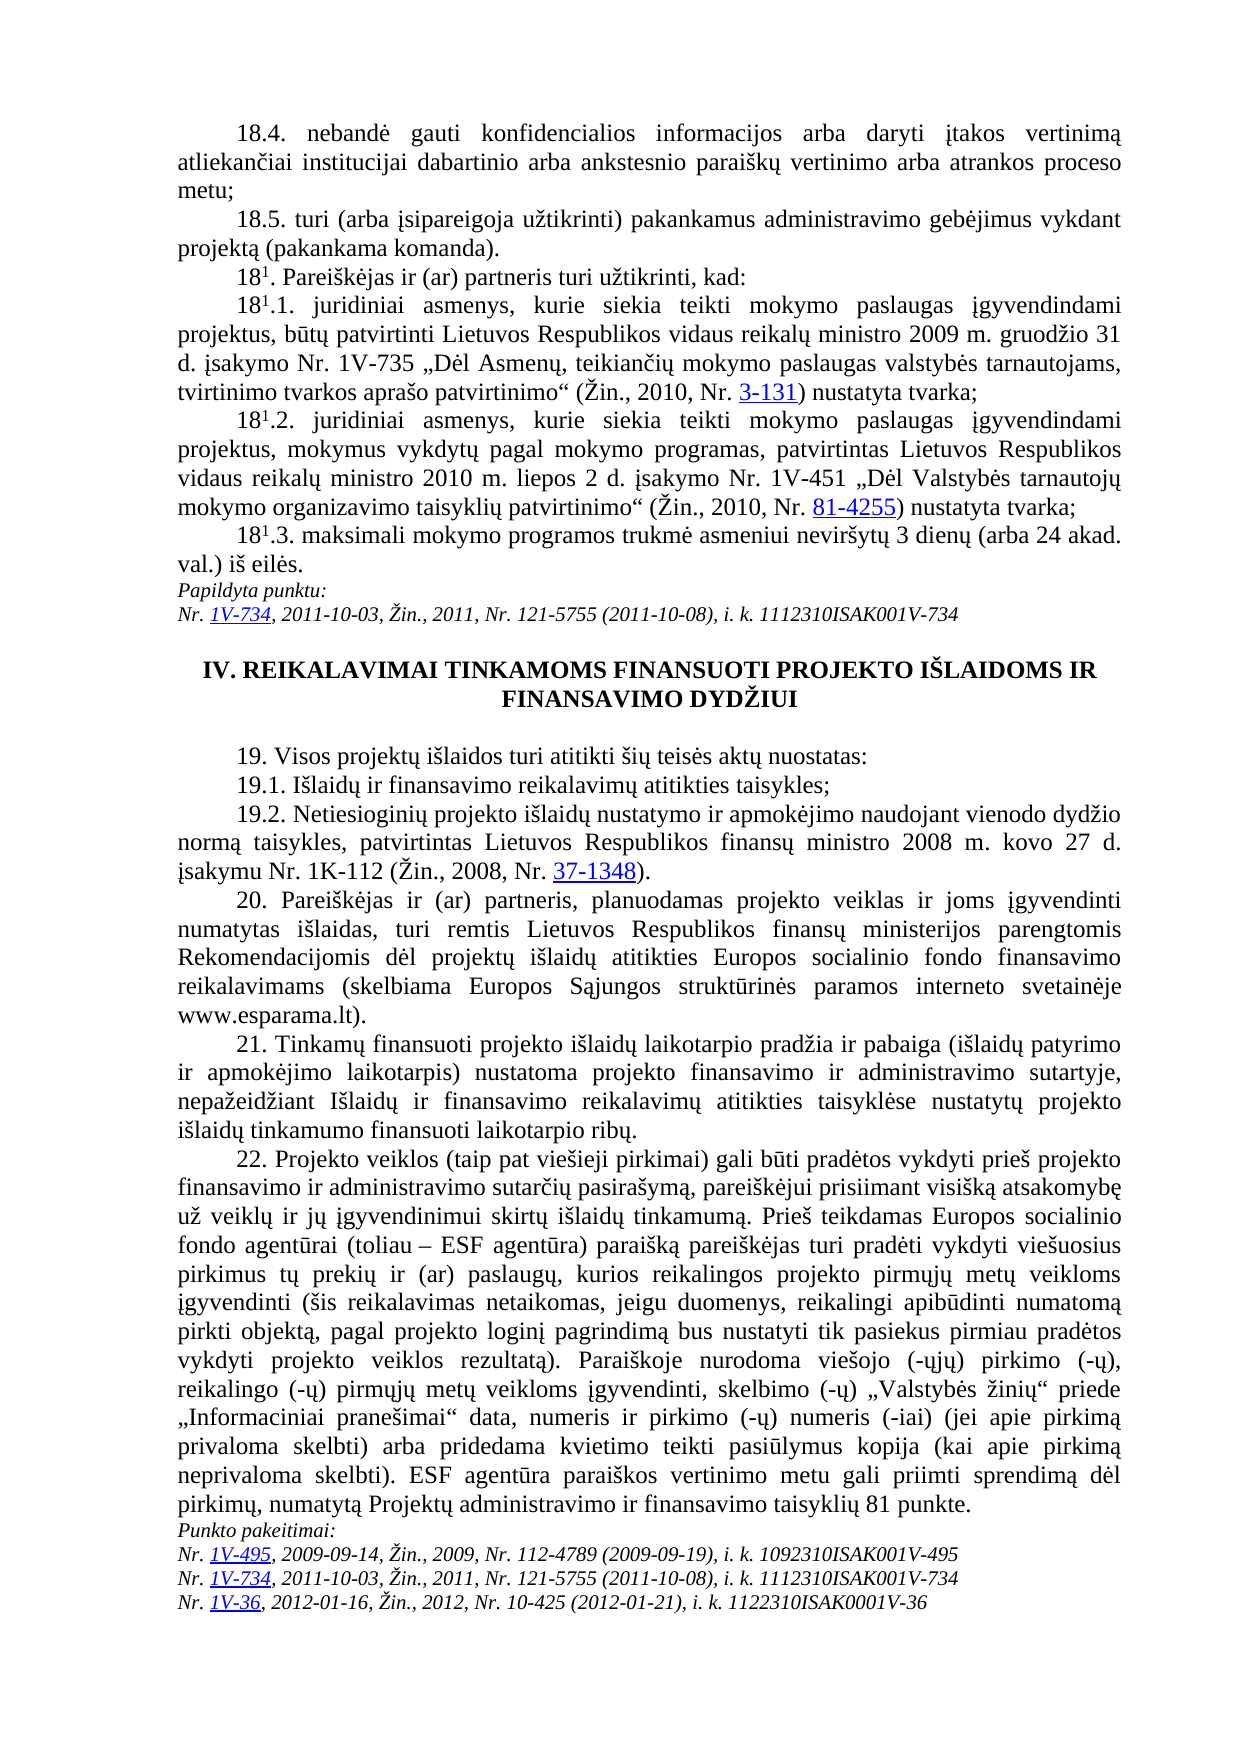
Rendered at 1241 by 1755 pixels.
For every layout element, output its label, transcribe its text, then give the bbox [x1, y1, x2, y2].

text Nr. 1V-36, 2012-01-16, Žin., 2012, Nr. 10-425 (2012-01-21), i. k. 1122310ISAK0001V-36 [177, 1590, 1122, 1614]
text 19.1. Išlaidų ir finansavimo reikalavimų atitikties taisykles; [177, 770, 1122, 799]
text Papildyta punktu: [177, 578, 1122, 602]
text 20. Pareiškėjas ir (ar) partneris, planuodamas projekto veiklas ir joms įgyvendinti numatytas išlaidas, turi remtis Lietuvos Respublikos finansų ministerijos parengtomis Rekomendacijomis dėl projektų išlaidų atitikties Europos socialinio fondo finansavimo reikalavimams (skelbiama Europos Sąjungos struktūrinės paramos interneto svetainėje www.esparama.lt). [177, 885, 1122, 1029]
text Punkto pakeitimai: [177, 1517, 1122, 1542]
text 18.5. turi (arba įsipareigoja užtikrinti) pakankamus administravimo gebėjimus vykdant projektą (pakankama komanda). [177, 204, 1122, 262]
text 181.2. juridiniai asmenys, kurie siekia teikti mokymo paslaugas įgyvendindami projektus, mokymus vykdytų pagal mokymo programas, patvirtintas Lietuvos Respublikos vidaus reikalų ministro 2010 m. liepos 2 d. įsakymo Nr. 1V-451 „Dėl Valstybės tarnautojų mokymo organizavimo taisyklių patvirtinimo“ (Žin., 2010, Nr. 81-4255) nustatyta tvarka; [177, 406, 1122, 521]
text 181.1. juridiniai asmenys, kurie siekia teikti mokymo paslaugas įgyvendindami projektus, būtų patvirtinti Lietuvos Respublikos vidaus reikalų ministro 2009 m. gruodžio 31 d. įsakymo Nr. 1V-735 „Dėl Asmenų, teikiančių mokymo paslaugas valstybės tarnautojams, tvirtinimo tvarkos aprašo patvirtinimo“ (Žin., 2010, Nr. 3-131) nustatyta tvarka; [177, 291, 1122, 406]
text IV. REIKALAVIMAI TINKAMOMS FINANSUOTI PROJEKTO IŠLAIDOMS IR FINANSAVIMO DYDŽIUI [177, 655, 1122, 712]
text 181. Pareiškėjas ir (ar) partneris turi užtikrinti, kad: [177, 262, 1122, 291]
text 21. Tinkamų finansuoti projekto išlaidų laikotarpio pradžia ir pabaiga (išlaidų patyrimo ir apmokėjimo laikotarpis) nustatoma projekto finansavimo ir administravimo sutartyje, nepažeidžiant Išlaidų ir finansavimo reikalavimų atitikties taisyklėse nustatytų projekto išlaidų tinkamumo finansuoti laikotarpio ribų. [177, 1029, 1122, 1144]
text 18.4. nebandė gauti konfidencialios informacijos arba daryti įtakos vertinimą atliekančiai institucijai dabartinio arba ankstesnio paraiškų vertinimo arba atrankos proceso metu; [177, 118, 1122, 204]
text Nr. 1V-495, 2009-09-14, Žin., 2009, Nr. 112-4789 (2009-09-19), i. k. 1092310ISAK001V-495 [177, 1542, 1122, 1566]
text 181.3. maksimali mokymo programos trukmė asmeniui neviršytų 3 dienų (arba 24 akad. val.) iš eilės. [177, 521, 1122, 578]
text 19. Visos projektų išlaidos turi atitikti šių teisės aktų nuostatas: [177, 741, 1122, 770]
text 22. Projekto veiklos (taip pat viešieji pirkimai) gali būti pradėtos vykdyti prieš projekto finansavimo ir administravimo sutarčių pasirašymą, pareiškėjui prisiimant visišką atsakomybę už veiklų ir jų įgyvendinimui skirtų išlaidų tinkamumą. Prieš teikdamas Europos socialinio fondo agentūrai (toliau – ESF agentūra) paraišką pareiškėjas turi pradėti vykdyti viešuosius pirkimus tų prekių ir (ar) paslaugų, kurios reikalingos projekto pirmųjų metų veikloms įgyvendinti (šis reikalavimas netaikomas, jeigu duomenys, reikalingi apibūdinti numatomą pirkti objektą, pagal projekto loginį pagrindimą bus nustatyti tik pasiekus pirmiau pradėtos vykdyti projekto veiklos rezultatą). Paraiškoje nurodoma viešojo (-ųjų) pirkimo (-ų), reikalingo (-ų) pirmųjų metų veikloms įgyvendinti, skelbimo (-ų) „Valstybės žinių“ priede „Informaciniai pranešimai“ data, numeris ir pirkimo (-ų) numeris (-iai) (jei apie pirkimą privaloma skelbti) arba pridedama kvietimo teikti pasiūlymus kopija (kai apie pirkimą neprivaloma skelbti). ESF agentūra paraiškos vertinimo metu gali priimti sprendimą dėl pirkimų, numatytą Projektų administravimo ir finansavimo taisyklių 81 punkte. [177, 1144, 1122, 1517]
text Nr. 1V-734, 2011-10-03, Žin., 2011, Nr. 121-5755 (2011-10-08), i. k. 1112310ISAK001V-734 [177, 602, 1122, 626]
text 19.2. Netiesioginių projekto išlaidų nustatymo ir apmokėjimo naudojant vienodo dydžio normą taisykles, patvirtintas Lietuvos Respublikos finansų ministro 2008 m. kovo 27 d. įsakymu Nr. 1K-112 (Žin., 2008, Nr. 37-1348). [177, 799, 1122, 885]
text Nr. 1V-734, 2011-10-03, Žin., 2011, Nr. 121-5755 (2011-10-08), i. k. 1112310ISAK001V-734 [177, 1566, 1122, 1590]
